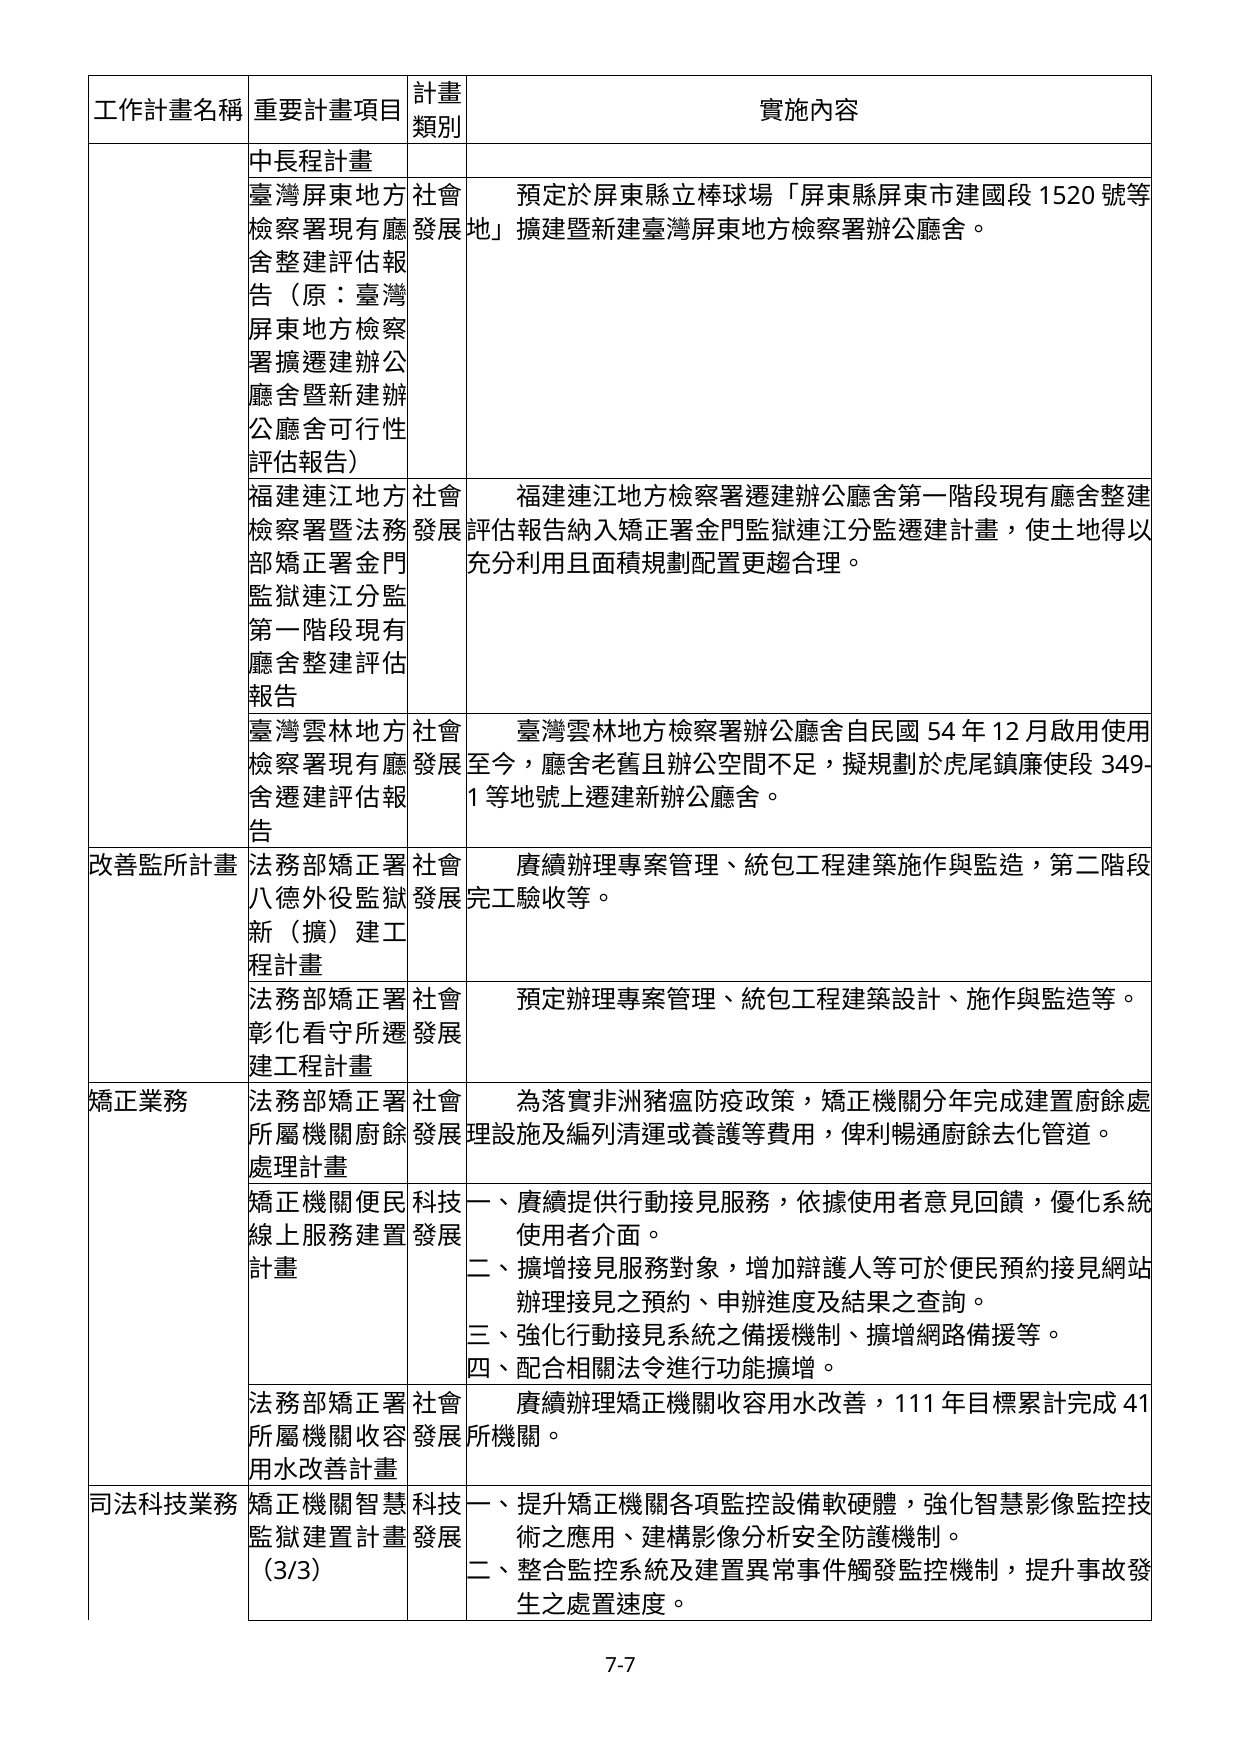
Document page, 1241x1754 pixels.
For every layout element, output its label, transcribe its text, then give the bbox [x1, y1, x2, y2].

table_cell 預定辦理專案管理、統包工程建築設計、施作與監造等。 [467, 982, 1151, 1082]
table_cell 法務部矯正署彰化看守所遷建工程計畫 [249, 982, 407, 1082]
table_cell 科技發展 [408, 1486, 466, 1620]
table_cell [467, 144, 1151, 177]
table_cell 社會發展 [408, 479, 466, 712]
table_cell 改善監所計畫 [89, 848, 248, 1082]
table_cell 一、提升矯正機關各項監控設備軟硬體，強化智慧影像監控技術之應用、建構影像分析安全防護機制。 二、整合監控系統及建置異常事件觸發監控機制，提升事故發生之處置速度。 [467, 1486, 1151, 1620]
table_cell 矯正業務 [89, 1083, 248, 1485]
table_cell 臺灣屏東地方檢察署現有廳舍整建評估報告（原：臺灣屏東地方檢察署擴遷建辦公廳舍暨新建辦公廳舍可行性評估報告） [249, 178, 407, 478]
table_header 重要計畫項目 [249, 76, 407, 143]
table_cell 賡續辦理矯正機關收容用水改善，111年目標累計完成41所機關。 [467, 1385, 1151, 1485]
table_header 工作計畫名稱 [89, 76, 248, 143]
table_header 實施內容 [467, 76, 1151, 143]
table_cell 福建連江地方檢察署遷建辦公廳舍第一階段現有廳舍整建評估報告納入矯正署金門監獄連江分監遷建計畫，使土地得以充分利用且面積規劃配置更趨合理。 [467, 479, 1151, 712]
table_cell 矯正機關便民線上服務建置計畫 [249, 1184, 407, 1384]
table_cell 矯正機關智慧監獄建置計畫（3/3） [249, 1486, 407, 1620]
table_cell 中長程計畫 [249, 144, 407, 177]
table_cell 一、賡續提供行動接見服務，依據使用者意見回饋，優化系統使用者介面。 二、擴增接見服務對象，增加辯護人等可於便民預約接見網站辦理接見之預約、申辦進度及結果之查詢。 三、強化行動接見系統之備援機制、擴增網路備援等。 四、配合相關法令進行功能擴增。 [467, 1184, 1151, 1384]
table_cell 臺灣雲林地方檢察署現有廳舍遷建評估報告 [249, 714, 407, 847]
table_cell 為落實非洲豬瘟防疫政策，矯正機關分年完成建置廚餘處理設施及編列清運或養護等費用，俾利暢通廚餘去化管道。 [467, 1083, 1151, 1183]
table_cell 社會發展 [408, 982, 466, 1082]
table_cell [408, 144, 466, 177]
table_cell [89, 144, 248, 847]
table_cell 法務部矯正署所屬機關廚餘處理計畫 [249, 1083, 407, 1183]
table_cell 司法科技業務 [89, 1486, 248, 1620]
table_cell 社會發展 [408, 714, 466, 847]
table_cell 臺灣雲林地方檢察署辦公廳舍自民國54年12月啟用使用至今，廳舍老舊且辦公空間不足，擬規劃於虎尾鎮廉使段349-1等地號上遷建新辦公廳舍。 [467, 714, 1151, 847]
table_header 計畫類別 [408, 76, 466, 143]
table_cell 法務部矯正署八德外役監獄新（擴）建工程計畫 [249, 848, 407, 981]
table_cell 社會發展 [408, 178, 466, 478]
table_cell 社會發展 [408, 1385, 466, 1485]
table_cell 法務部矯正署所屬機關收容用水改善計畫 [249, 1385, 407, 1485]
table_cell 社會發展 [408, 848, 466, 981]
table_cell 社會發展 [408, 1083, 466, 1183]
table_cell 預定於屏東縣立棒球場「屏東縣屏東市建國段1520號等地」擴建暨新建臺灣屏東地方檢察署辦公廳舍。 [467, 178, 1151, 478]
table_cell 科技發展 [408, 1184, 466, 1384]
table_cell 福建連江地方檢察署暨法務部矯正署金門監獄連江分監第一階段現有廳舍整建評估報告 [249, 479, 407, 712]
table_cell 賡續辦理專案管理、統包工程建築施作與監造，第二階段完工驗收等。 [467, 848, 1151, 981]
